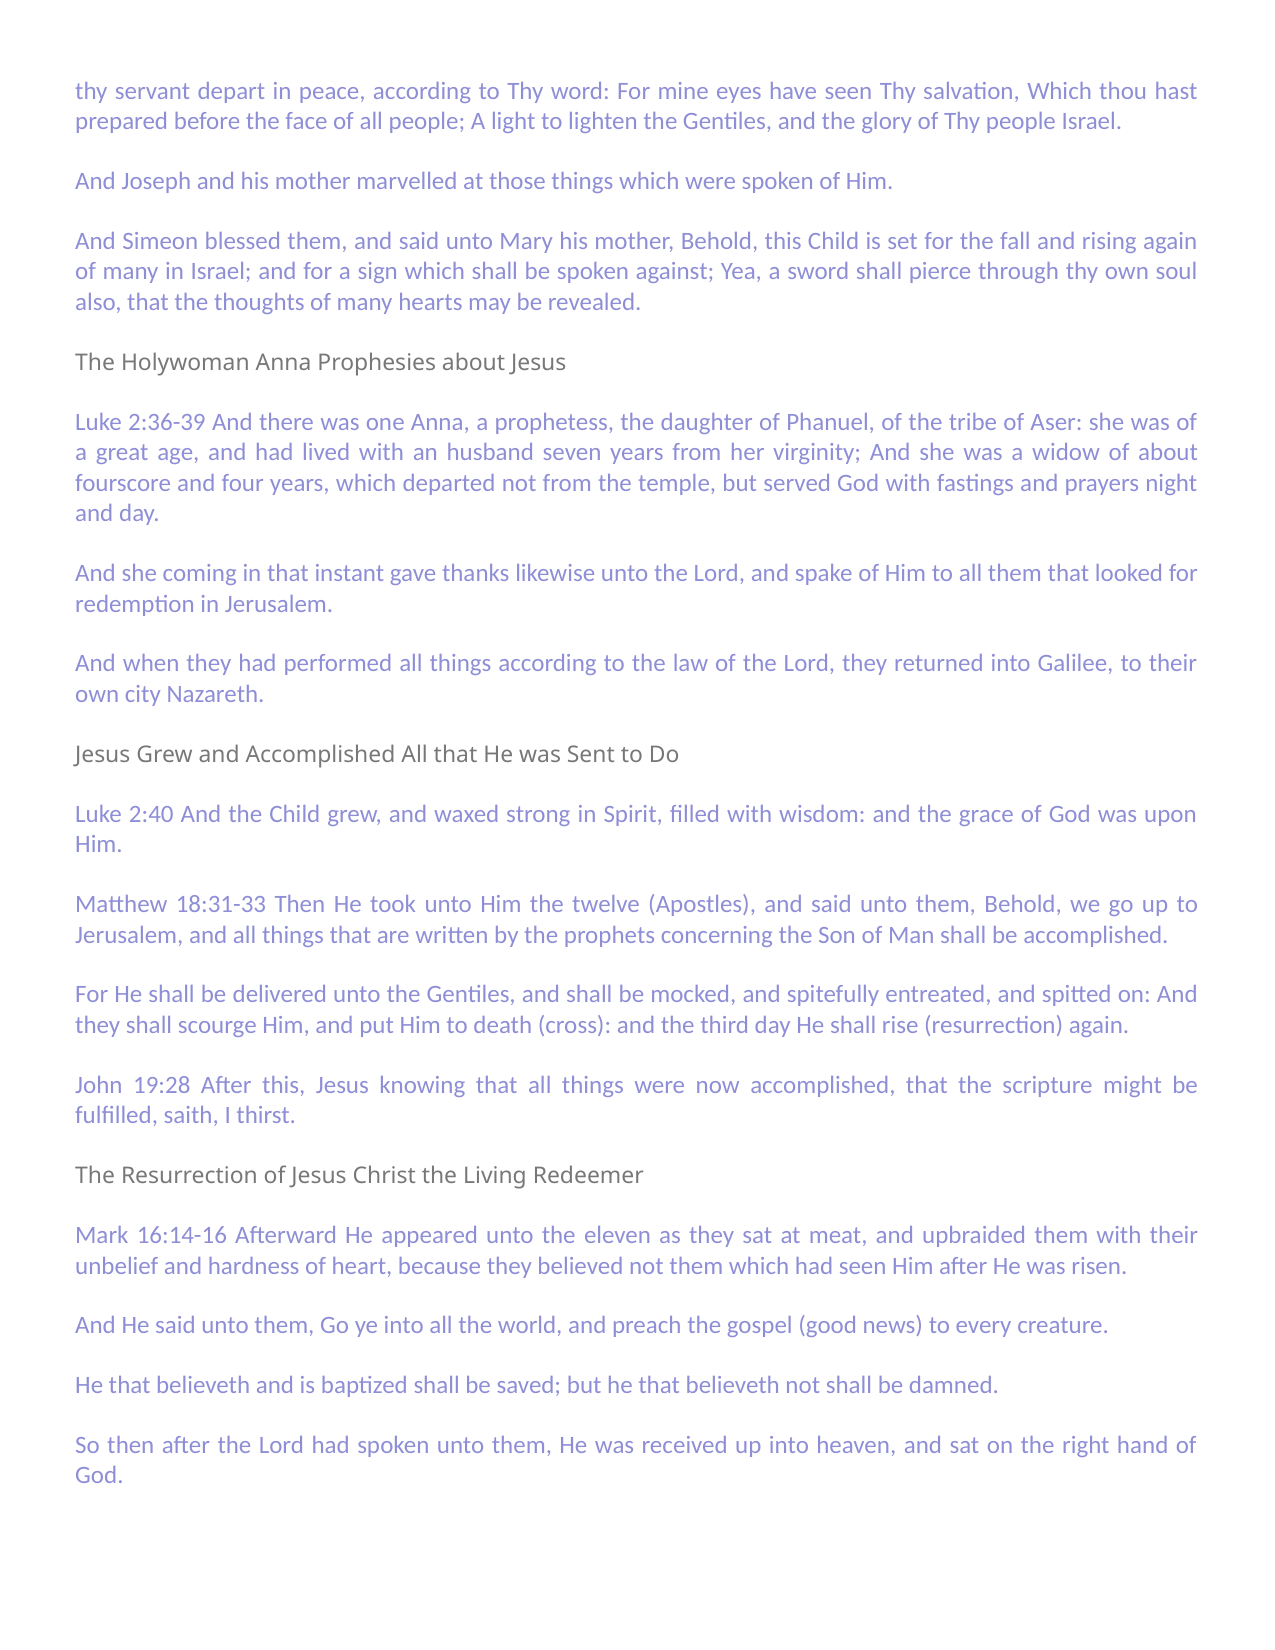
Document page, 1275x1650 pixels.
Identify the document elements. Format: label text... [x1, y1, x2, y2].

text John 19:28 After this, Jesus knowing that all things were now accomplished, that the scripture might be fulfilled, saith, I thirst. [75, 1069, 1200, 1130]
text For He shall be delivered unto the Gentiles, and shall be mocked, and spitefully entreated, and spitted on: And they shall scourge Him, and put Him to death (cross): and the third day He shall rise (resurrection) again. [75, 978, 1200, 1039]
text Jesus Grew and Accomplished All that He was Sent to Do [75, 738, 1200, 769]
text He that believeth and is baptized shall be saved; but he that believeth not shall be damned. [75, 1369, 1200, 1400]
text Mark 16:14-16 Afterward He appeared unto the eleven as they sat at meat, and upbraided them with their unbelief and hardness of heart, because they believed not them which had seen Him after He was risen. [75, 1219, 1200, 1280]
text Luke 2:40 And the Child grew, and waxed strong in Spirit, filled with wisdom: and the grace of God was upon Him. [75, 798, 1200, 859]
text thy servant depart in peace, according to Thy word: For mine eyes have seen Thy salvation, Which thou hast prepared before the face of all people; A light to lighten the Gentiles, and the glory of Thy people Israel. [75, 75, 1200, 136]
text And Joseph and his mother marvelled at those things which were spoken of Him. [75, 165, 1200, 196]
text Matthew 18:31-33 Then He took unto Him the twelve (Apostles), and said unto them, Behold, we go up to Jerusalem, and all things that are written by the prophets concerning the Son of Man shall be accomplished. [75, 888, 1200, 949]
text And when they had performed all things according to the law of the Lord, they returned into Galilee, to their own city Nazareth. [75, 647, 1200, 708]
text Luke 2:36-39 And there was one Anna, a prophetess, the daughter of Phanuel, of the tribe of Aser: she was of a great age, and had lived with an husband seven years from her virginity; And she was a widow of about fourscore and four years, which departed not from the temple, but served God with fastings and prayers night and day. [75, 406, 1200, 528]
text The Resurrection of Jesus Christ the Living Redeemer [75, 1159, 1200, 1190]
text The Holywoman Anna Prophesies about Jesus [75, 346, 1200, 377]
text And she coming in that instant gave thanks likewise unto the Lord, and spake of Him to all them that looked for redemption in Jerusalem. [75, 557, 1200, 618]
text So then after the Lord had spoken unto them, He was received up into heaven, and sat on the right hand of God. [75, 1429, 1200, 1490]
text And He said unto them, Go ye into all the world, and preach the gospel (good news) to every creature. [75, 1309, 1200, 1340]
text And Simeon blessed them, and said unto Mary his mother, Behold, this Child is set for the fall and rising again of many in Israel; and for a sign which shall be spoken against; Yea, a sword shall pierce through thy own soul also, that the thoughts of many hearts may be revealed. [75, 225, 1200, 316]
